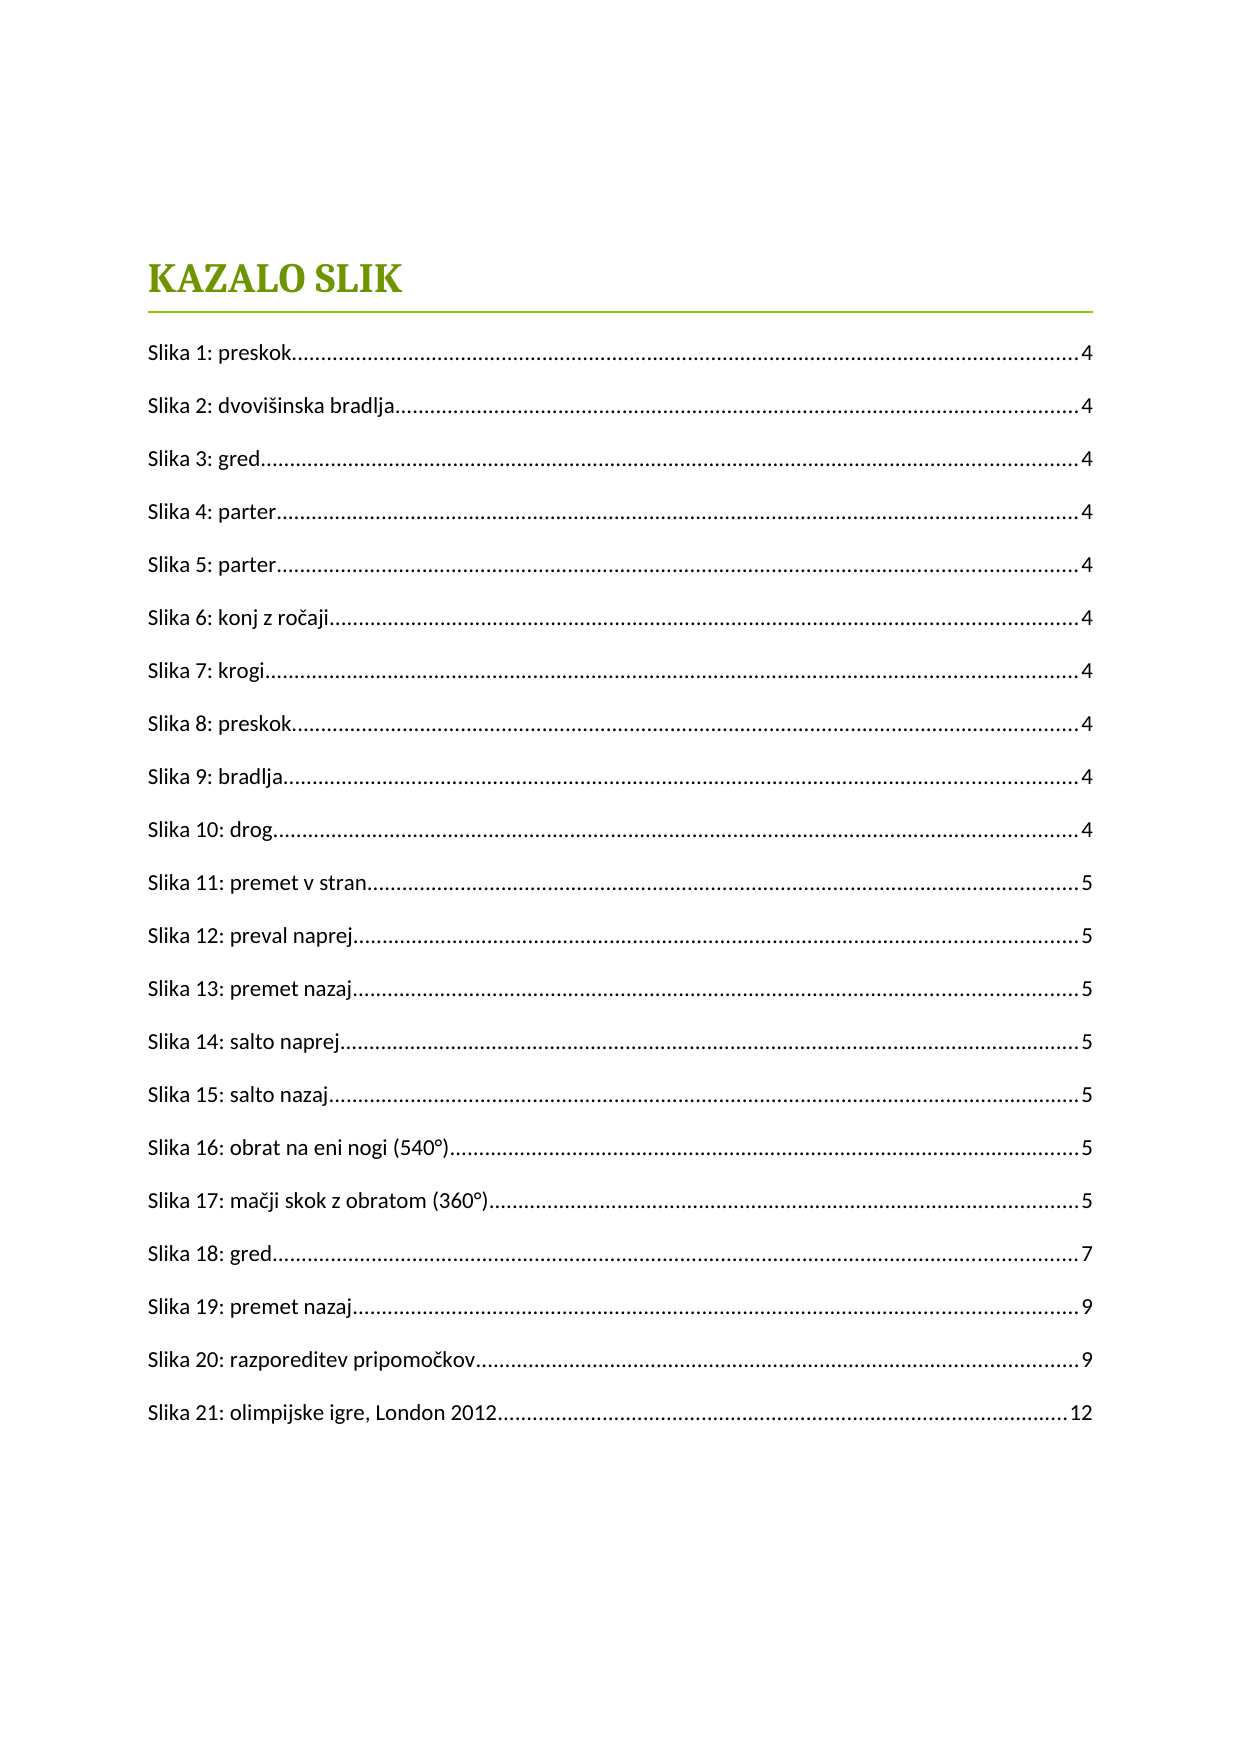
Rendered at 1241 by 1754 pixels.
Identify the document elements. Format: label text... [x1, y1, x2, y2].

text Slika 9: bradlja 4 [148, 762, 1093, 790]
text Slika 15: salto nazaj 5 [148, 1080, 1093, 1108]
text Slika 8: preskok 4 [148, 709, 1093, 737]
text Slika 20: razporeditev pripomočkov 9 [148, 1346, 1093, 1373]
text Slika 2: dvovišinska bradlja 4 [148, 391, 1093, 419]
text Slika 18: gred 7 [148, 1239, 1093, 1267]
text Slika 21: olimpijske igre, London 2012 12 [148, 1398, 1093, 1427]
text Slika 7: krogi 4 [148, 656, 1093, 684]
text Slika 12: preval naprej 5 [148, 921, 1093, 949]
text Slika 19: premet nazaj 9 [148, 1292, 1093, 1321]
text Slika 14: salto naprej 5 [148, 1027, 1093, 1055]
text Slika 4: parter 4 [148, 497, 1093, 525]
text Slika 11: premet v stran 5 [148, 868, 1093, 896]
subtitle Kazalo slik [148, 255, 1093, 311]
text Slika 5: parter 4 [148, 550, 1093, 578]
text Slika 16: obrat na eni nogi (540°) 5 [148, 1133, 1093, 1161]
text Slika 6: konj z ročaji 4 [148, 603, 1093, 631]
text Slika 13: premet nazaj 5 [148, 974, 1093, 1002]
text Slika 3: gred 4 [148, 444, 1093, 472]
text Slika 10: drog 4 [148, 815, 1093, 843]
text Slika 17: mačji skok z obratom (360°) 5 [148, 1186, 1093, 1214]
text Slika 1: preskok 4 [148, 338, 1093, 366]
